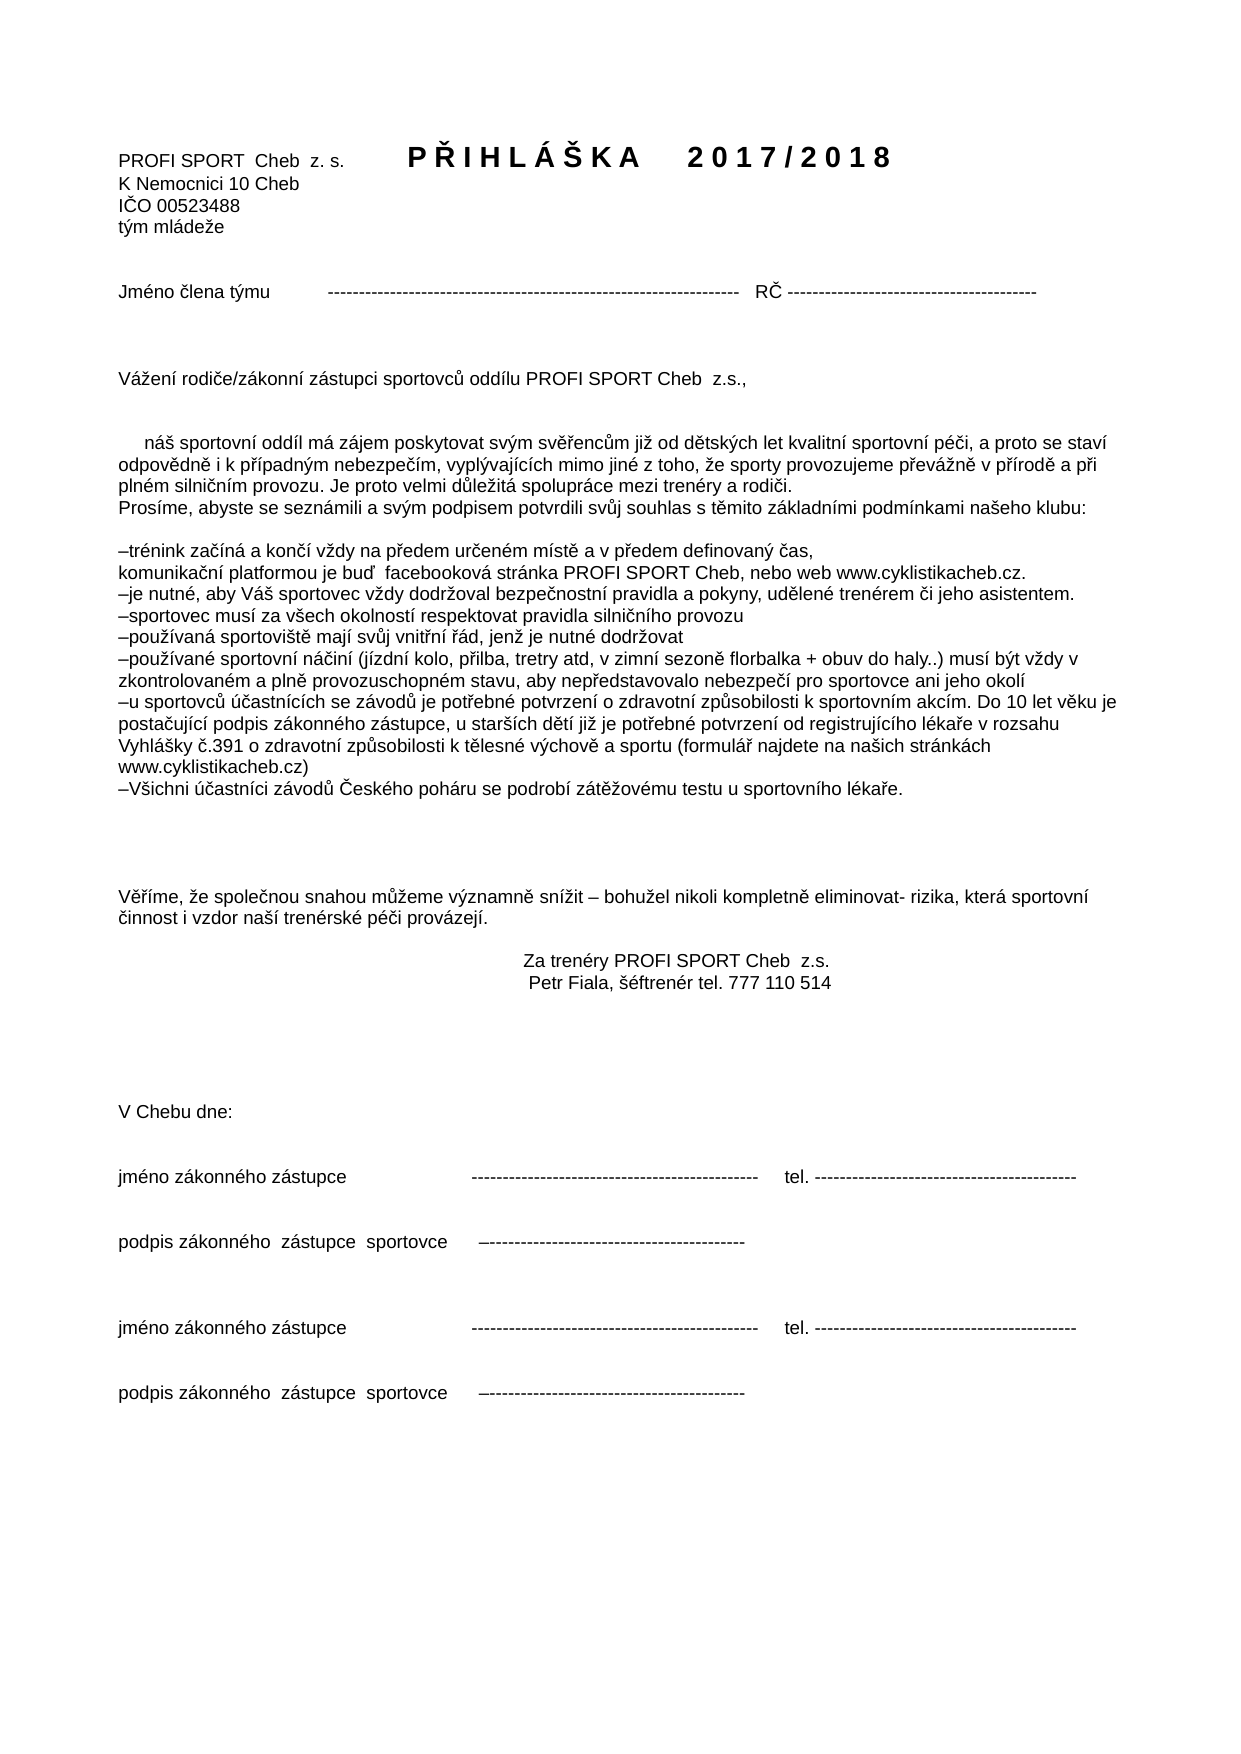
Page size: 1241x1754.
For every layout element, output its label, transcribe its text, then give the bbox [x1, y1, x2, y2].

text podpis zákonného zástupce sportovce –----------------------------------------- [118, 1381, 1122, 1403]
text Za trenéry PROFI SPORT Cheb z.s. [118, 950, 1122, 972]
list používané sportovní náčiní (jízdní kolo, přilba, tretry atd, v zimní sezoně florbalka + obuv do haly..) musí být vždy v zkontrolovaném a plně provozuschopném stavu, aby nepředstavovalo nebezpečí pro sportovce ani jeho okolí [118, 648, 1122, 691]
text PROFI SPORT Cheb z. s. P Ř I H L Á Š K A 2 0 1 7 / 2 0 1 8 [118, 140, 1122, 173]
text Prosíme, abyste se seznámili a svým podpisem potvrdili svůj souhlas s těmito základními podmínkami našeho klubu: [118, 497, 1122, 518]
text jméno zákonného zástupce ---------------------------------------------- tel. ------------------------------------------ [118, 1317, 1122, 1338]
text komunikační platformou je buď facebooková stránka PROFI SPORT Cheb, nebo web www.cyklistikacheb.cz. [118, 561, 1122, 583]
list u sportovců účastnících se závodů je potřebné potvrzení o zdravotní způsobilosti k sportovním akcím. Do 10 let věku je postačující podpis zákonného zástupce, u starších dětí již je potřebné potvrzení od registrujícího lékaře v rozsahu Vyhlášky č.391 o zdravotní způsobilosti k tělesné výchově a sportu (formulář najdete na našich stránkách www.cyklistikacheb.cz) [118, 691, 1122, 778]
text IČO 00523488 [118, 195, 1122, 216]
text Vážení rodiče/zákonní zástupci sportovců oddílu PROFI SPORT Cheb z.s., [118, 367, 1122, 389]
list sportovec musí za všech okolností respektovat pravidla silničního provozu [118, 605, 1122, 626]
list je nutné, aby Váš sportovec vždy dodržoval bezpečnostní pravidla a pokyny, udělené trenérem či jeho asistentem. [118, 583, 1122, 605]
list Všichni účastníci závodů Českého poháru se podrobí zátěžovému testu u sportovního lékaře. [118, 778, 1122, 799]
text podpis zákonného zástupce sportovce –----------------------------------------- [118, 1231, 1122, 1252]
list trénink začíná a končí vždy na předem určeném místě a v předem definovaný čas, [118, 540, 1122, 561]
text Věříme, že společnou snahou můžeme významně snížit – bohužel nikoli kompletně eliminovat- rizika, která sportovní činnost i vzdor naší trenérské péči provázejí. [118, 886, 1122, 929]
text Petr Fiala, šéftrenér tel. 777 110 514 [118, 972, 1122, 993]
list používaná sportoviště mají svůj vnitřní řád, jenž je nutné dodržovat [118, 626, 1122, 648]
text tým mládeže [118, 216, 1122, 238]
text K Nemocnici 10 Cheb [118, 173, 1122, 195]
text náš sportovní oddíl má zájem poskytovat svým svěřencům již od dětských let kvalitní sportovní péči, a proto se staví odpovědně i k případným nebezpečím, vyplývajících mimo jiné z toho, že sporty provozujeme převážně v přírodě a při plném silničním provozu. Je proto velmi důležitá spolupráce mezi trenéry a rodiči. [118, 432, 1122, 497]
text jméno zákonného zástupce ---------------------------------------------- tel. ------------------------------------------ [118, 1166, 1122, 1187]
text V Chebu dne: [118, 1101, 1122, 1123]
text Jméno člena týmu ------------------------------------------------------------------ RČ ---------------------------------------- [118, 281, 1122, 303]
